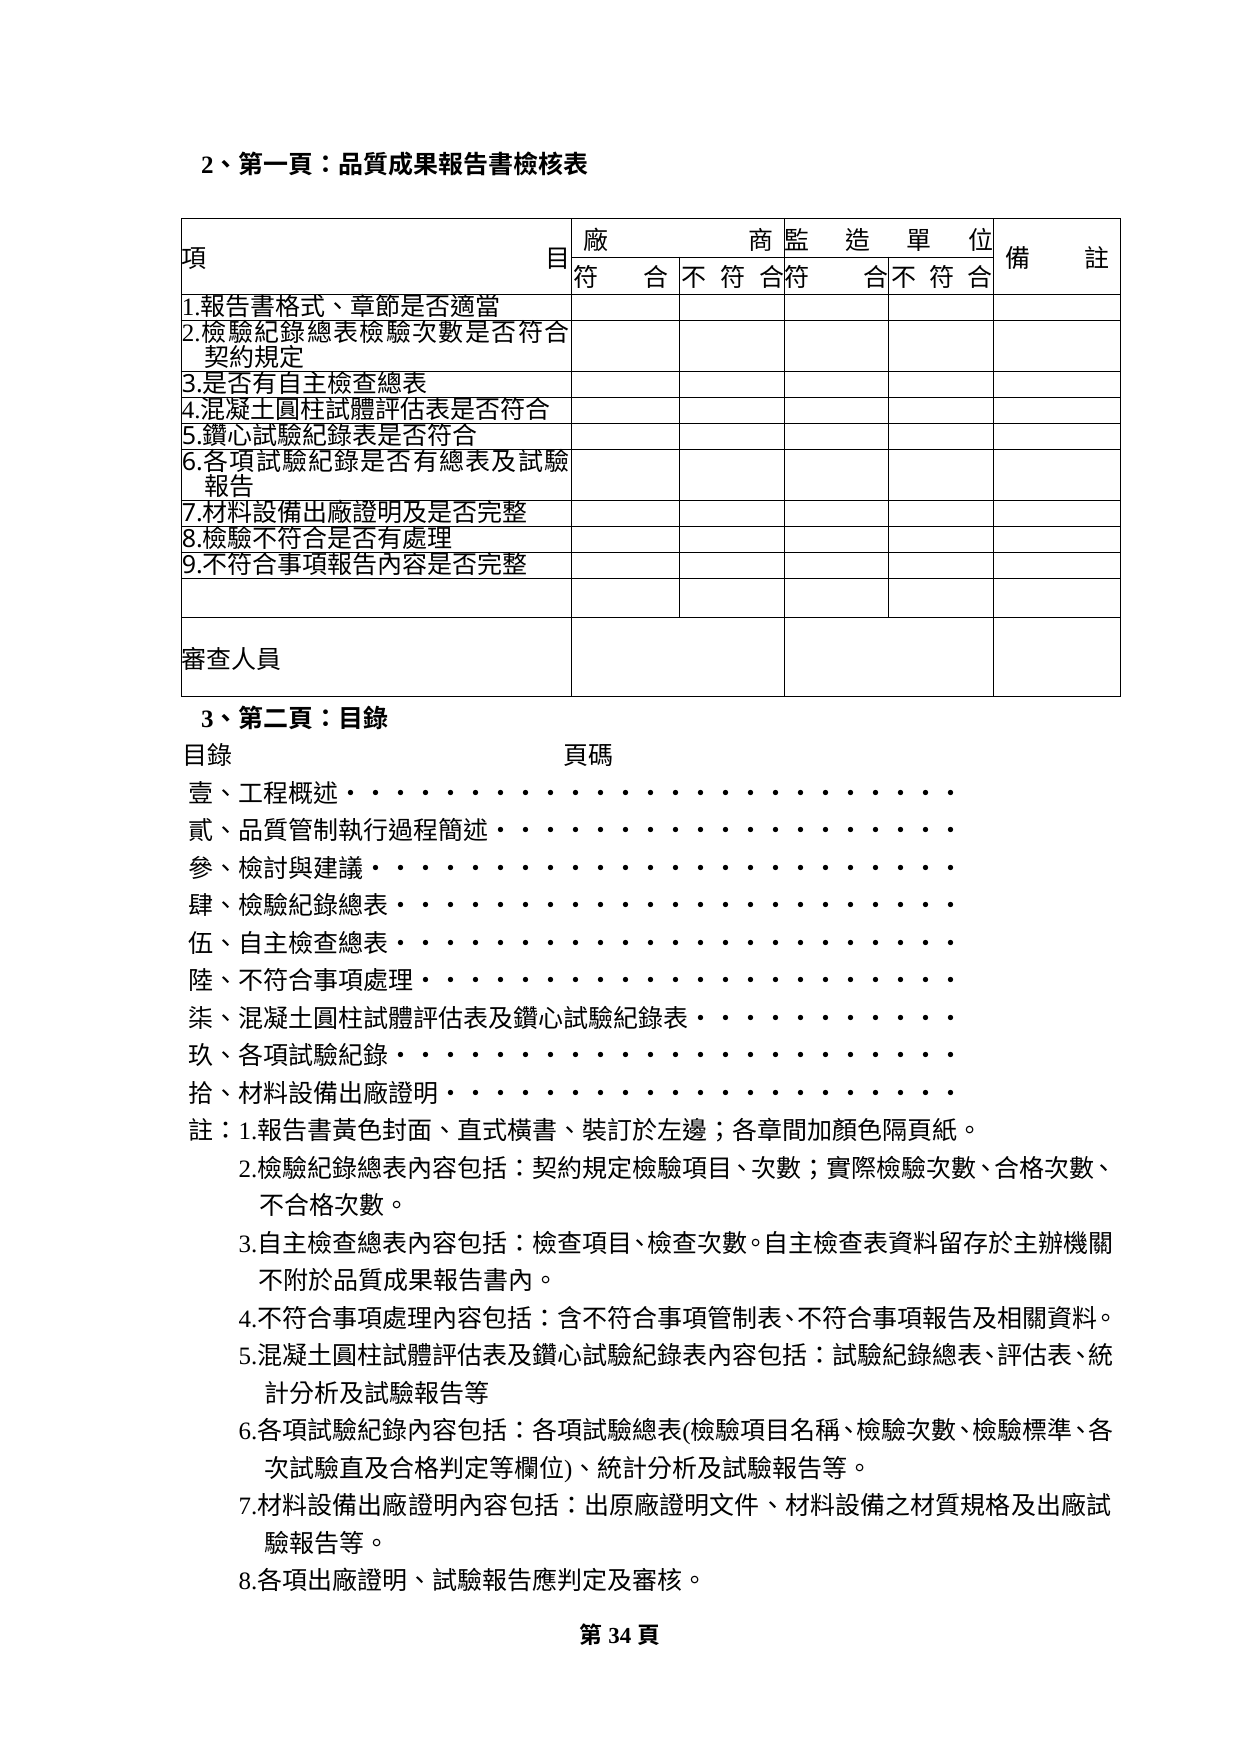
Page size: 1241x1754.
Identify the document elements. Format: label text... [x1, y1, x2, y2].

table_cell 1.報告書格式、章節是否適當 [182, 295, 571, 320]
table_cell [680, 527, 784, 552]
table_cell [785, 424, 888, 449]
table_cell 4.混凝土圓柱試體評估表是否符合 [182, 398, 571, 423]
table_cell [889, 579, 993, 617]
text 3、第二頁：目錄 [201, 697, 1113, 734]
table_cell 6.各項試驗紀錄是否有總表及試驗報告 [182, 450, 571, 500]
table_cell [889, 450, 993, 500]
table_cell [994, 450, 1120, 500]
table_header 監造單位 [785, 219, 993, 257]
text 7.材料設備出廠證明內容包括：出原廠證明文件、材料設備之材質規格及出廠試驗報告等。 [238, 1484, 1113, 1559]
table_cell 8.檢驗不符合是否有處理 [182, 527, 571, 552]
table_cell [572, 618, 784, 696]
table_cell 不符合 [680, 258, 784, 294]
text 4.不符合事項處理內容包括：含不符合事項管制表、不符合事項報告及相關資料。 [238, 1297, 1113, 1334]
table_cell [994, 424, 1120, 449]
table_cell 2.檢驗紀錄總表檢驗次數是否符合契約規定 [182, 321, 571, 371]
table_cell [785, 553, 888, 578]
text 2.檢驗紀錄總表內容包括：契約規定檢驗項目、次數；實際檢驗次數、合格次數、不合格次數。 [238, 1147, 1113, 1222]
table_cell [680, 424, 784, 449]
table_cell 7.材料設備出廠證明及是否完整 [182, 501, 571, 526]
table_cell [572, 553, 679, 578]
table_cell 符合 [785, 258, 888, 294]
table_cell [785, 579, 888, 617]
table_cell [572, 372, 679, 397]
table_cell [680, 398, 784, 423]
table_cell [994, 321, 1120, 371]
text 3.自主檢查總表內容包括：檢查項目、檢查次數。自主檢查表資料留存於主辦機關，不附於品質成果報告書內。 [238, 1222, 1113, 1297]
table_cell [785, 321, 888, 371]
table_cell [889, 295, 993, 320]
table_cell [572, 527, 679, 552]
text 6.各項試驗紀錄內容包括：各項試驗總表(檢驗項目名稱、檢驗次數、檢驗標準、各次試驗直及合格判定等欄位)、統計分析及試驗報告等。 [238, 1409, 1113, 1484]
table_cell [785, 501, 888, 526]
table_cell [994, 372, 1120, 397]
text 拾、材料設備出廠證明‧‧‧‧‧‧‧‧‧‧‧‧‧‧‧‧‧‧‧‧‧ [188, 1072, 1113, 1109]
text 8.各項出廠證明、試驗報告應判定及審核。 [238, 1559, 1113, 1597]
table_cell [994, 579, 1120, 617]
table_cell [572, 398, 679, 423]
table_cell [572, 450, 679, 500]
table_cell [889, 321, 993, 371]
table_cell 審查人員 [182, 618, 571, 696]
table_header 備註 [994, 219, 1120, 294]
table_cell [785, 398, 888, 423]
table_cell [680, 295, 784, 320]
table_cell [572, 424, 679, 449]
table_header 廠商 [572, 219, 784, 257]
text 玖、各項試驗紀錄‧‧‧‧‧‧‧‧‧‧‧‧‧‧‧‧‧‧‧‧‧‧‧ [188, 1034, 1113, 1072]
table_cell [680, 321, 784, 371]
table_cell 符合 [572, 258, 679, 294]
text 2、第一頁：品質成果報告書檢核表 [201, 143, 1113, 181]
table_cell [889, 398, 993, 423]
table_cell [994, 398, 1120, 423]
text 註：1.報告書黃色封面、直式橫書、裝訂於左邊；各章間加顏色隔頁紙。 [188, 1109, 1113, 1147]
text 肆、檢驗紀錄總表‧‧‧‧‧‧‧‧‧‧‧‧‧‧‧‧‧‧‧‧‧‧‧ [188, 884, 1113, 922]
table_cell [785, 295, 888, 320]
table_cell [785, 527, 888, 552]
table_cell [785, 372, 888, 397]
table_cell [182, 579, 571, 617]
table_cell [572, 321, 679, 371]
table_cell [680, 553, 784, 578]
text 貳、品質管制執行過程簡述‧‧‧‧‧‧‧‧‧‧‧‧‧‧‧‧‧‧‧ [188, 809, 1113, 847]
table_cell [994, 527, 1120, 552]
table_cell [994, 295, 1120, 320]
text 伍、自主檢查總表‧‧‧‧‧‧‧‧‧‧‧‧‧‧‧‧‧‧‧‧‧‧‧ [188, 922, 1113, 959]
text 陸、不符合事項處理‧‧‧‧‧‧‧‧‧‧‧‧‧‧‧‧‧‧‧‧‧‧ [188, 959, 1113, 997]
table_cell 5.鑽心試驗紀錄表是否符合 [182, 424, 571, 449]
table_cell [785, 618, 993, 696]
text 柒、混凝土圓柱試體評估表及鑽心試驗紀錄表‧‧‧‧‧‧‧‧‧‧‧ [188, 997, 1113, 1034]
table_cell [889, 527, 993, 552]
table_cell [572, 295, 679, 320]
table_cell [889, 424, 993, 449]
table_cell [680, 450, 784, 500]
table_cell [680, 501, 784, 526]
table_cell [680, 579, 784, 617]
table_cell [994, 501, 1120, 526]
table_cell 3.是否有自主檢查總表 [182, 372, 571, 397]
table_cell [680, 372, 784, 397]
table_cell [889, 553, 993, 578]
text 參、檢討與建議‧‧‧‧‧‧‧‧‧‧‧‧‧‧‧‧‧‧‧‧‧‧‧‧ [188, 847, 1113, 884]
text 目錄 頁碼 [182, 734, 1113, 772]
table_cell [889, 501, 993, 526]
text 5.混凝土圓柱試體評估表及鑽心試驗紀錄表內容包括：試驗紀錄總表、評估表、統計分析及試驗報告等 [238, 1334, 1113, 1409]
table_cell [994, 618, 1120, 696]
table_cell [572, 579, 679, 617]
text 壹、工程概述‧‧‧‧‧‧‧‧‧‧‧‧‧‧‧‧‧‧‧‧‧‧‧‧‧ [188, 772, 1113, 809]
table_cell 9.不符合事項報告內容是否完整 [182, 553, 571, 578]
table_cell [994, 553, 1120, 578]
table_cell [572, 501, 679, 526]
table_header 項 目 [182, 219, 571, 294]
table_cell [785, 450, 888, 500]
table_cell 不符合 [889, 258, 993, 294]
table_cell [889, 372, 993, 397]
